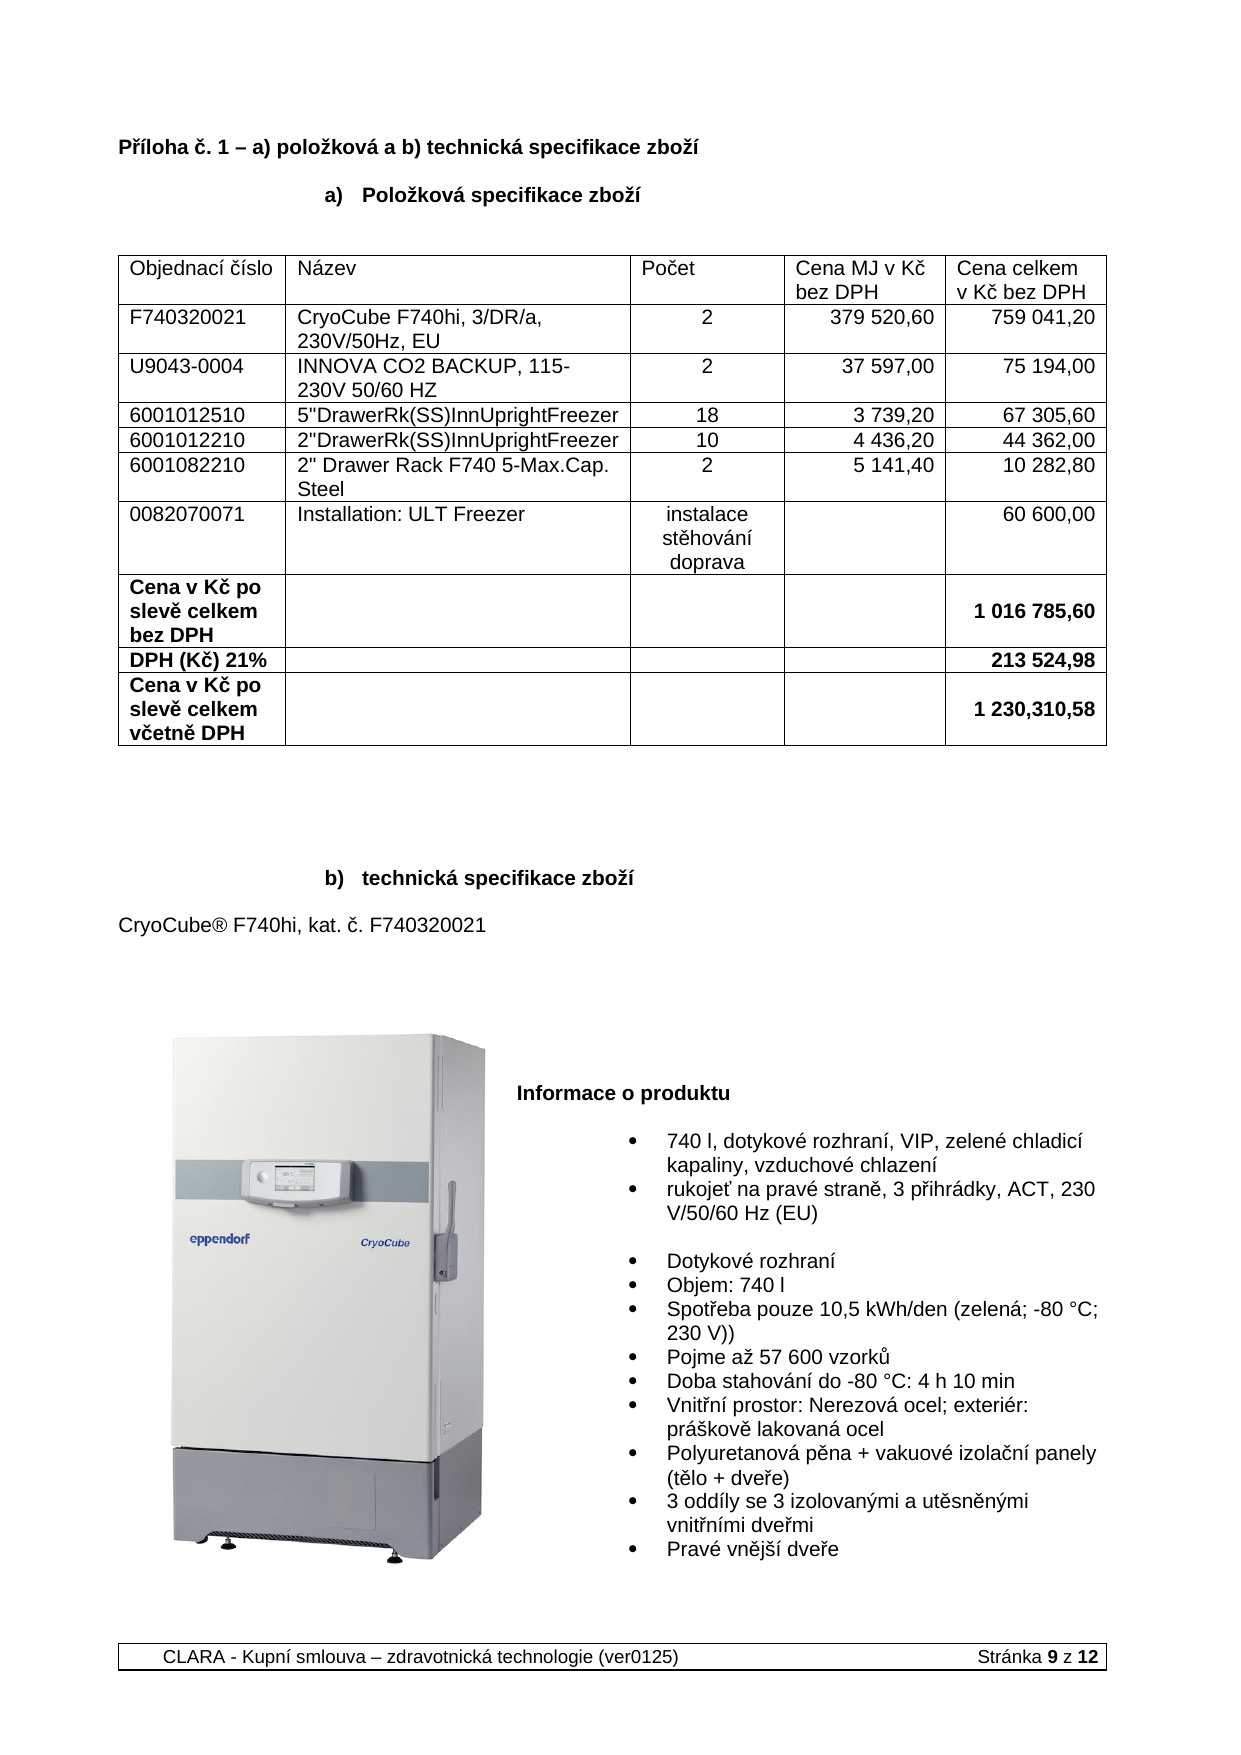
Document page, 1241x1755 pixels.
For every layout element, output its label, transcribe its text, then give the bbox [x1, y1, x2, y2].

table_cell 6001082210 [119, 453, 285, 501]
table_cell F740320021 [119, 305, 285, 353]
table_cell CryoCube F740hi, 3/DR/a, 230V/50Hz, EU [286, 305, 630, 353]
list rukojeť na pravé straně, 3 přihrádky, ACT, 230 V/50/60 Hz (EU) [517, 1177, 1107, 1225]
table_cell 18 [631, 403, 784, 427]
table_cell U9043-0004 [119, 354, 285, 402]
list Pravé vnější dveře [517, 1537, 1107, 1561]
table_cell [631, 648, 784, 672]
table_cell [631, 575, 784, 647]
list Objem: 740 l [517, 1273, 1107, 1297]
table_cell 5''DrawerRk(SS)InnUprightFreezer [286, 403, 630, 427]
table_header Cena celkem v Kč bez DPH [946, 256, 1106, 304]
list Pojme až 57 600 vzorků [517, 1345, 1107, 1369]
list 3 oddíly se 3 izolovanými a utěsněnými vnitřními dveřmi [517, 1489, 1107, 1537]
table_cell 67 305,60 [946, 403, 1106, 427]
list technická specifikace zboží [324, 865, 1107, 889]
table_cell 2 [631, 354, 784, 402]
table_header Název [286, 256, 630, 304]
list Spotřeba pouze 10,5 kWh/den (zelená; -80 °C; 230 V)) [517, 1297, 1107, 1345]
table_cell [631, 673, 784, 744]
list Položková specifikace zboží [324, 183, 1107, 207]
table_cell [785, 673, 945, 744]
table_cell [785, 502, 945, 574]
list Polyuretanová pěna + vakuové izolační panely (tělo + dveře) [517, 1441, 1107, 1489]
table_cell 5 141,40 [785, 453, 945, 501]
table_cell DPH (Kč) 21% [119, 648, 285, 672]
text Informace o produktu [517, 1081, 1107, 1105]
table_cell 10 [631, 428, 784, 452]
table_cell instalace stěhování doprava [631, 502, 784, 574]
table_header Cena MJ v Kč bez DPH [785, 256, 945, 304]
table_cell 6001012510 [119, 403, 285, 427]
table_cell 1 016 785,60 [946, 575, 1106, 647]
table_cell 6001012210 [119, 428, 285, 452]
table_cell [286, 575, 630, 647]
table_cell 213 524,98 [946, 648, 1106, 672]
table_cell 37 597,00 [785, 354, 945, 402]
table_cell 60 600,00 [946, 502, 1106, 574]
table_cell 2''DrawerRk(SS)InnUprightFreezer [286, 428, 630, 452]
table_cell [286, 648, 630, 672]
table_cell 75 194,00 [946, 354, 1106, 402]
table_cell 3 739,20 [785, 403, 945, 427]
table_cell 2'' Drawer Rack F740 5-Max.Cap. Steel [286, 453, 630, 501]
list Doba stahování do -80 °C: 4 h 10 min [517, 1369, 1107, 1393]
table_cell 759 041,20 [946, 305, 1106, 353]
table_cell 44 362,00 [946, 428, 1106, 452]
table_header Objednací číslo [119, 256, 285, 304]
table_cell [286, 673, 630, 744]
table_cell INNOVA CO2 BACKUP, 115-230V 50/60 HZ [286, 354, 630, 402]
list 740 l, dotykové rozhraní, VIP, zelené chladicí kapaliny, vzduchové chlazení [517, 1129, 1107, 1177]
table_cell 2 [631, 453, 784, 501]
text Příloha č. 1 – a) položková a b) technická specifikace zboží [118, 135, 1107, 159]
table_cell 379 520,60 [785, 305, 945, 353]
table_cell [785, 575, 945, 647]
table_cell 0082070071 [119, 502, 285, 574]
list Vnitřní prostor: Nerezová ocel; exteriér: práškově lakovaná ocel [517, 1393, 1107, 1441]
table_cell 10 282,80 [946, 453, 1106, 501]
list Dotykové rozhraní [517, 1249, 1107, 1273]
table_cell [785, 648, 945, 672]
table_cell Installation: ULT Freezer [286, 502, 630, 574]
table_cell 4 436,20 [785, 428, 945, 452]
table_cell Cena v Kč po slevě celkem bez DPH [119, 575, 285, 647]
table_cell 2 [631, 305, 784, 353]
text CryoCube® F740hi, kat. č. F740320021 [118, 913, 1107, 937]
table_header Počet [631, 256, 784, 304]
table_cell 1 230,310,58 [946, 673, 1106, 744]
table_cell Cena v Kč po slevě celkem včetně DPH [119, 673, 285, 744]
